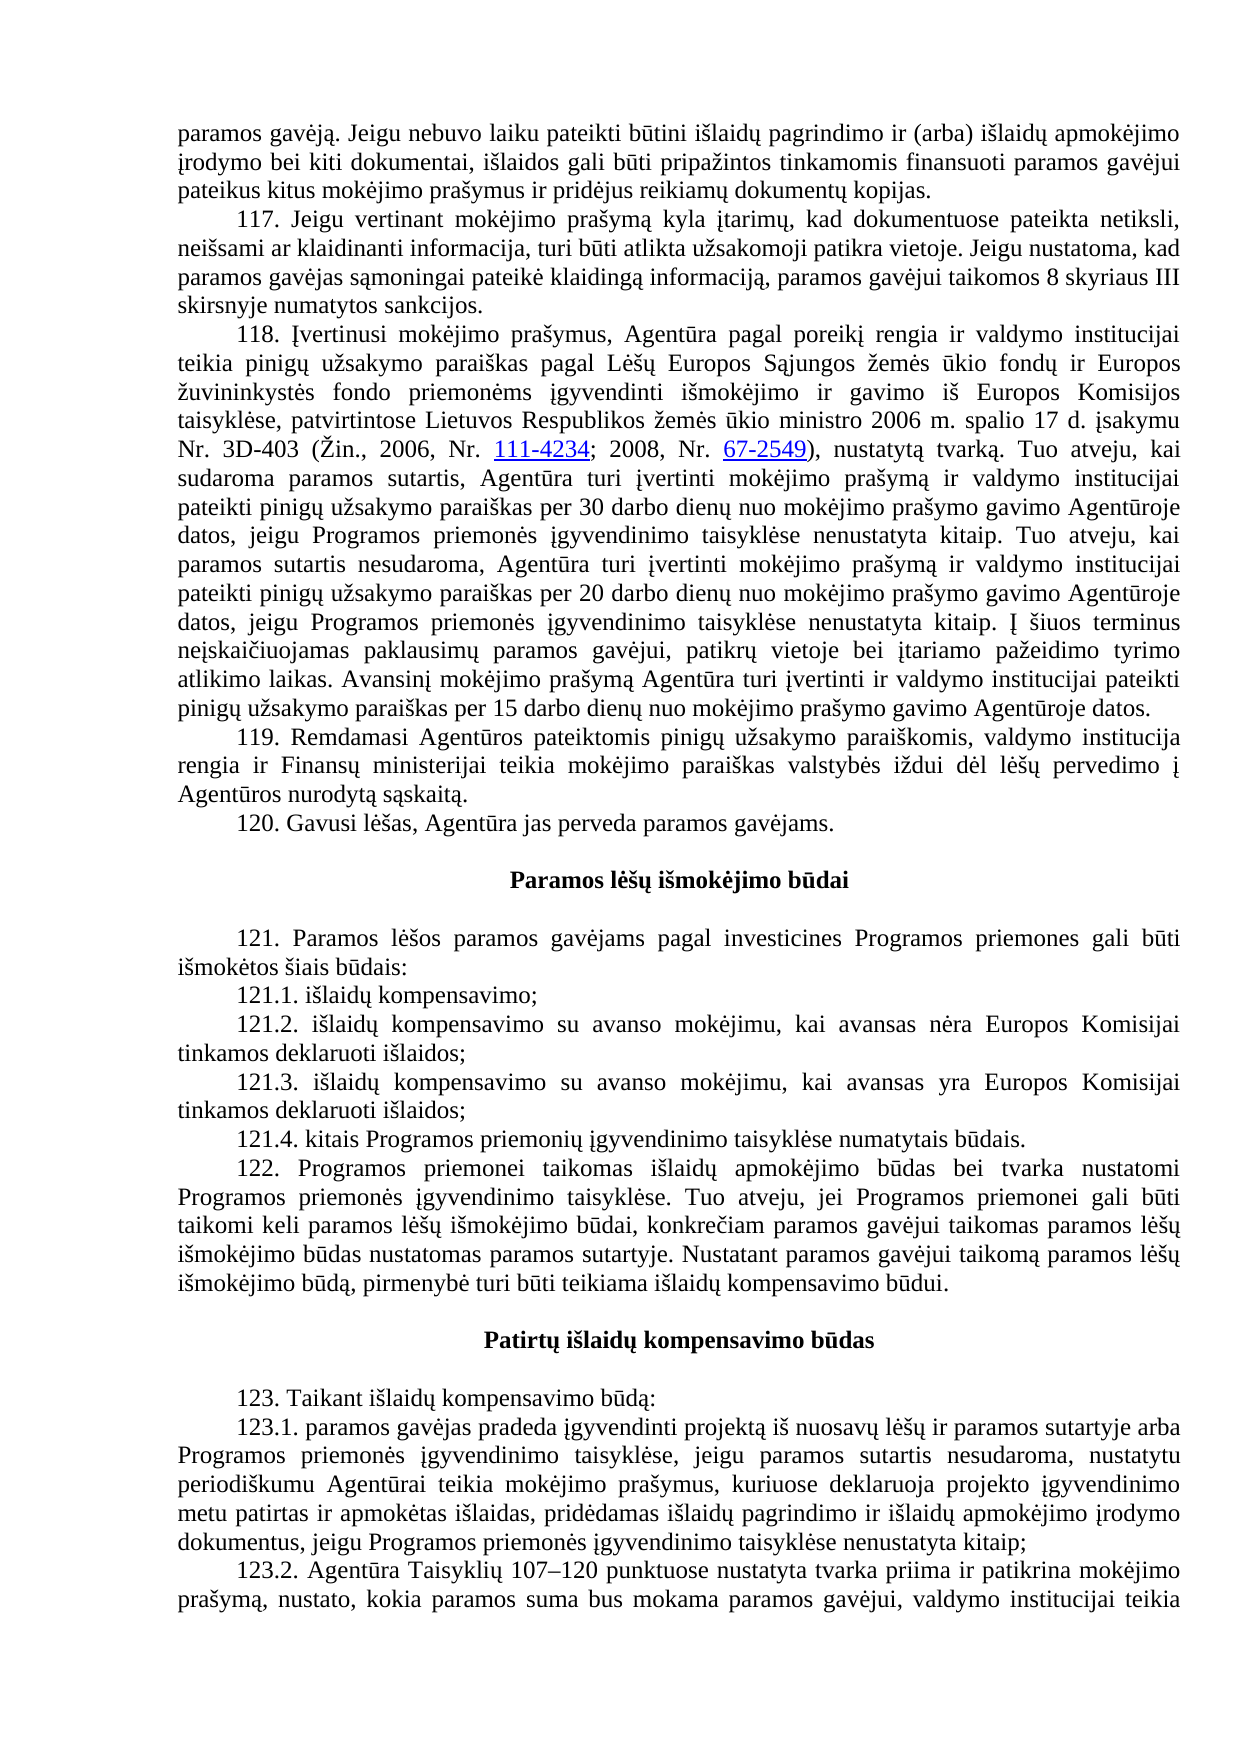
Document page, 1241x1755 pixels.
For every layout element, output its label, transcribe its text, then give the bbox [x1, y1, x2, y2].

text 121.2. išlaidų kompensavimo su avanso mokėjimu, kai avansas nėra Europos Komisijai tinkamos deklaruoti išlaidos; [177, 1009, 1181, 1067]
text 121. Paramos lėšos paramos gavėjams pagal investicines Programos priemones gali būti išmokėtos šiais būdais: [177, 923, 1181, 981]
text 121.3. išlaidų kompensavimo su avanso mokėjimu, kai avansas yra Europos Komisijai tinkamos deklaruoti išlaidos; [177, 1067, 1181, 1124]
text 121.4. kitais Programos priemonių įgyvendinimo taisyklėse numatytais būdais. [177, 1124, 1181, 1153]
text Paramos lėšų išmokėjimo būdai [177, 866, 1181, 894]
text paramos gavėją. Jeigu nebuvo laiku pateikti būtini išlaidų pagrindimo ir (arba) išlaidų apmokėjimo įrodymo bei kiti dokumentai, išlaidos gali būti pripažintos tinkamomis finansuoti paramos gavėjui pateikus kitus mokėjimo prašymus ir pridėjus reikiamų dokumentų kopijas. [177, 118, 1181, 204]
text 120. Gavusi lėšas, Agentūra jas perveda paramos gavėjams. [177, 808, 1181, 837]
text Patirtų išlaidų kompensavimo būdas [177, 1326, 1181, 1354]
text 123.2. Agentūra Taisyklių 107–120 punktuose nustatyta tvarka priima ir patikrina mokėjimo prašymą, nustato, kokia paramos suma bus mokama paramos gavėjui, valdymo institucijai teikia [177, 1556, 1181, 1613]
text 123. Taikant išlaidų kompensavimo būdą: [177, 1383, 1181, 1412]
text 119. Remdamasi Agentūros pateiktomis pinigų užsakymo paraiškomis, valdymo institucija rengia ir Finansų ministerijai teikia mokėjimo paraiškas valstybės iždui dėl lėšų pervedimo į Agentūros nurodytą sąskaitą. [177, 722, 1181, 808]
text 118. Įvertinusi mokėjimo prašymus, Agentūra pagal poreikį rengia ir valdymo institucijai teikia pinigų užsakymo paraiškas pagal Lėšų Europos Sąjungos žemės ūkio fondų ir Europos žuvininkystės fondo priemonėms įgyvendinti išmokėjimo ir gavimo iš Europos Komisijos taisyklėse, patvirtintose Lietuvos Respublikos žemės ūkio ministro 2006 m. spalio 17 d. įsakymu Nr. 3D-403 (Žin., 2006, Nr. 111-4234; 2008, Nr. 67-2549), nustatytą tvarką. Tuo atveju, kai sudaroma paramos sutartis, Agentūra turi įvertinti mokėjimo prašymą ir valdymo institucijai pateikti pinigų užsakymo paraiškas per 30 darbo dienų nuo mokėjimo prašymo gavimo Agentūroje datos, jeigu Programos priemonės įgyvendinimo taisyklėse nenustatyta kitaip. Tuo atveju, kai paramos sutartis nesudaroma, Agentūra turi įvertinti mokėjimo prašymą ir valdymo institucijai pateikti pinigų užsakymo paraiškas per 20 darbo dienų nuo mokėjimo prašymo gavimo Agentūroje datos, jeigu Programos priemonės įgyvendinimo taisyklėse nenustatyta kitaip. Į šiuos terminus neįskaičiuojamas paklausimų paramos gavėjui, patikrų vietoje bei įtariamo pažeidimo tyrimo atlikimo laikas. Avansinį mokėjimo prašymą Agentūra turi įvertinti ir valdymo institucijai pateikti pinigų užsakymo paraiškas per 15 darbo dienų nuo mokėjimo prašymo gavimo Agentūroje datos. [177, 319, 1181, 722]
text 122. Programos priemonei taikomas išlaidų apmokėjimo būdas bei tvarka nustatomi Programos priemonės įgyvendinimo taisyklėse. Tuo atveju, jei Programos priemonei gali būti taikomi keli paramos lėšų išmokėjimo būdai, konkrečiam paramos gavėjui taikomas paramos lėšų išmokėjimo būdas nustatomas paramos sutartyje. Nustatant paramos gavėjui taikomą paramos lėšų išmokėjimo būdą, pirmenybė turi būti teikiama išlaidų kompensavimo būdui. [177, 1153, 1181, 1297]
text 123.1. paramos gavėjas pradeda įgyvendinti projektą iš nuosavų lėšų ir paramos sutartyje arba Programos priemonės įgyvendinimo taisyklėse, jeigu paramos sutartis nesudaroma, nustatytu periodiškumu Agentūrai teikia mokėjimo prašymus, kuriuose deklaruoja projekto įgyvendinimo metu patirtas ir apmokėtas išlaidas, pridėdamas išlaidų pagrindimo ir išlaidų apmokėjimo įrodymo dokumentus, jeigu Programos priemonės įgyvendinimo taisyklėse nenustatyta kitaip; [177, 1412, 1181, 1556]
text 117. Jeigu vertinant mokėjimo prašymą kyla įtarimų, kad dokumentuose pateikta netiksli, neišsami ar klaidinanti informacija, turi būti atlikta užsakomoji patikra vietoje. Jeigu nustatoma, kad paramos gavėjas sąmoningai pateikė klaidingą informaciją, paramos gavėjui taikomos 8 skyriaus III skirsnyje numatytos sankcijos. [177, 204, 1181, 319]
text 121.1. išlaidų kompensavimo; [177, 981, 1181, 1009]
